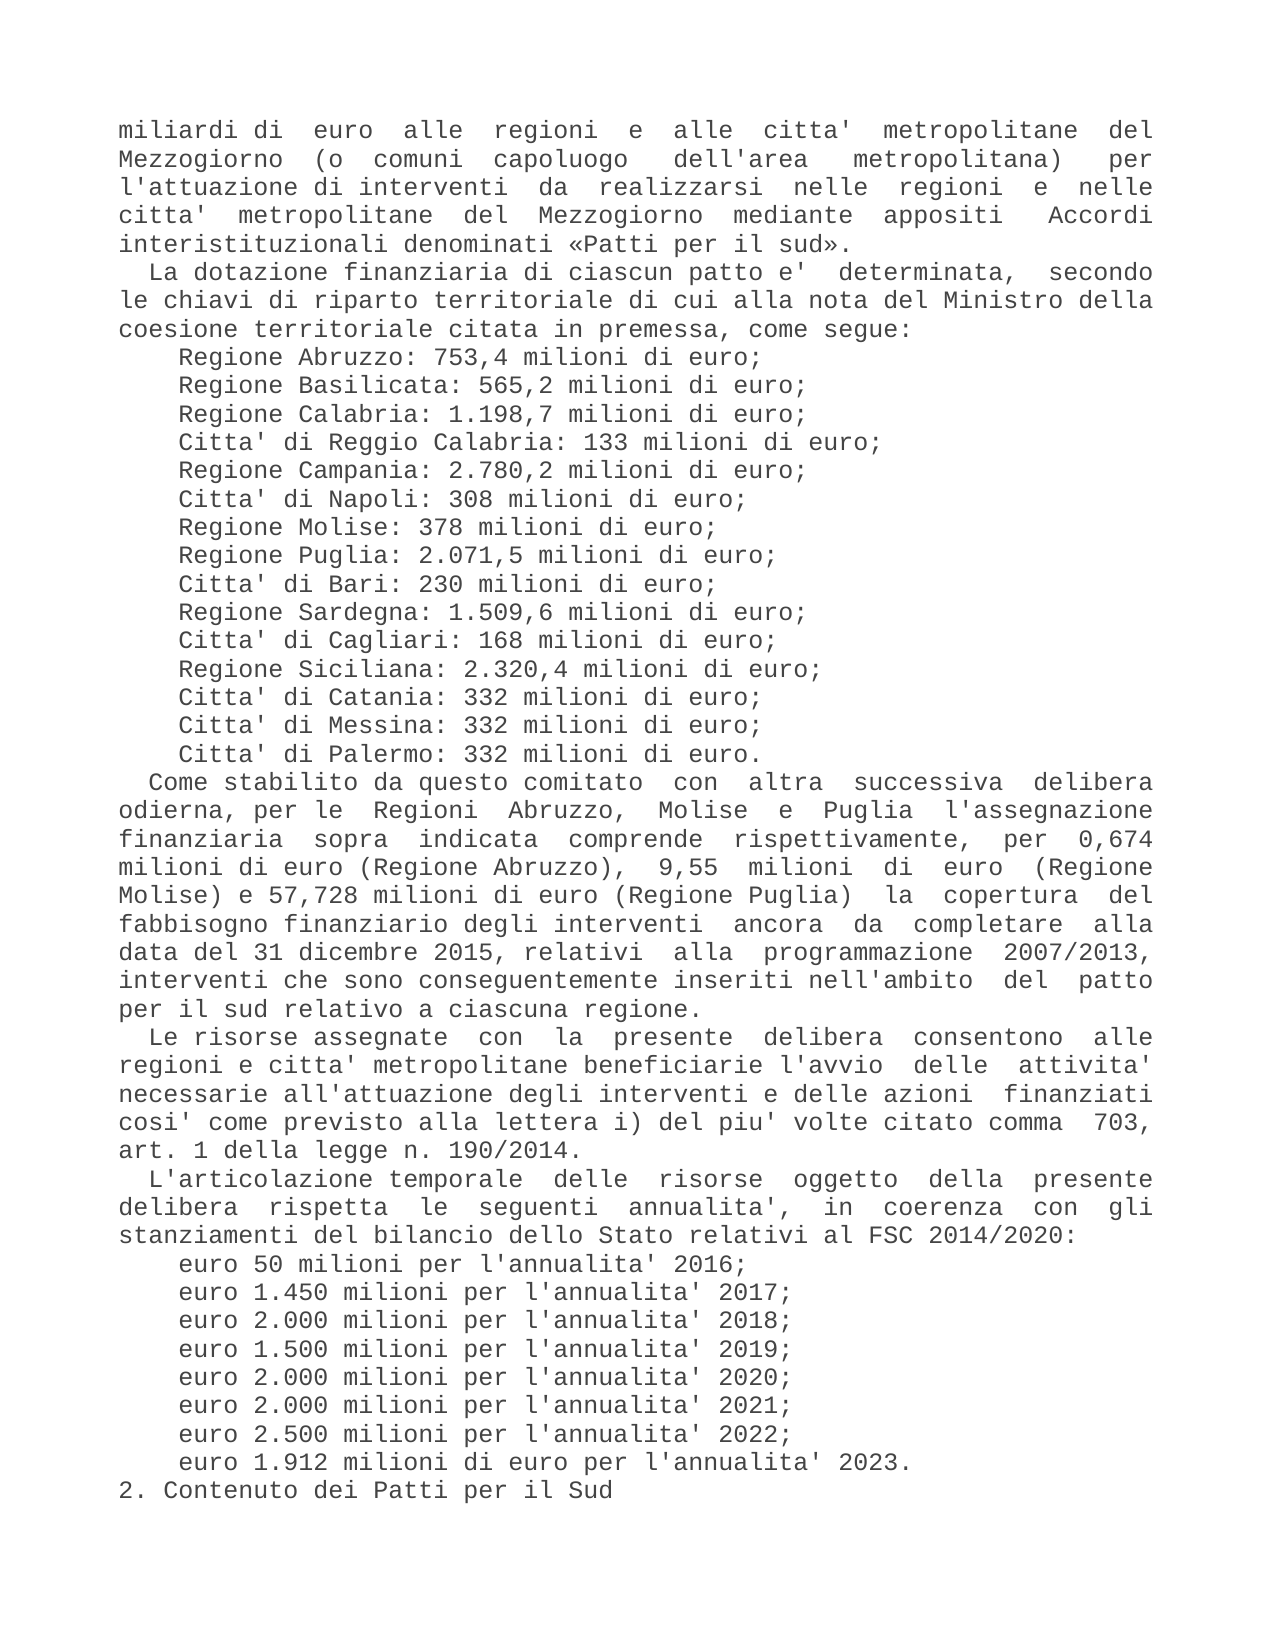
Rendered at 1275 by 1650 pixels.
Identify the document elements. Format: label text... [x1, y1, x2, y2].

text finanziaria sopra indicata comprende rispettivamente, per 0,674 [118, 826, 1157, 855]
text Molise) e 57,728 milioni di euro (Regione Puglia) la copertura del [118, 883, 1157, 911]
text stanziamenti del bilancio dello Stato relativi al FSC 2014/2020: [118, 1223, 1157, 1251]
text Regione Abruzzo: 753,4 milioni di euro; [118, 345, 1157, 373]
text La dotazione finanziaria di ciascun patto e' determinata, secondo [118, 260, 1157, 288]
text Regione Siciliana: 2.320,4 milioni di euro; [118, 656, 1157, 685]
text necessarie all'attuazione degli interventi e delle azioni finanziati [118, 1081, 1157, 1110]
text Regione Sardegna: 1.509,6 milioni di euro; [118, 600, 1157, 628]
text Citta' di Bari: 230 milioni di euro; [118, 571, 1157, 600]
text Citta' di Catania: 332 milioni di euro; [118, 685, 1157, 713]
text Citta' di Reggio Calabria: 133 milioni di euro; [118, 430, 1157, 458]
text euro 1.912 milioni di euro per l'annualita' 2023. [118, 1450, 1157, 1478]
text Mezzogiorno (o comuni capoluogo dell'area metropolitana) per [118, 146, 1157, 175]
text euro 2.000 milioni per l'annualita' 2021; [118, 1393, 1157, 1421]
text milioni di euro (Regione Abruzzo), 9,55 milioni di euro (Regione [118, 855, 1157, 883]
text citta' metropolitane del Mezzogiorno mediante appositi Accordi [118, 203, 1157, 231]
text delibera rispetta le seguenti annualita', in coerenza con gli [118, 1195, 1157, 1223]
text interventi che sono conseguentemente inseriti nell'ambito del patto [118, 968, 1157, 996]
text euro 1.450 milioni per l'annualita' 2017; [118, 1280, 1157, 1308]
text Regione Campania: 2.780,2 milioni di euro; [118, 458, 1157, 486]
text Regione Calabria: 1.198,7 milioni di euro; [118, 401, 1157, 430]
text cosi' come previsto alla lettera i) del piu' volte citato comma 703, [118, 1110, 1157, 1138]
text Regione Molise: 378 milioni di euro; [118, 515, 1157, 543]
text per il sud relativo a ciascuna regione. [118, 996, 1157, 1025]
text Come stabilito da questo comitato con altra successiva delibera [118, 770, 1157, 798]
text Citta' di Napoli: 308 milioni di euro; [118, 486, 1157, 515]
text euro 2.000 milioni per l'annualita' 2020; [118, 1365, 1157, 1393]
text Le risorse assegnate con la presente delibera consentono alle [118, 1025, 1157, 1053]
text interistituzionali denominati «Patti per il sud». [118, 231, 1157, 260]
text le chiavi di riparto territoriale di cui alla nota del Ministro della [118, 288, 1157, 316]
text euro 50 milioni per l'annualita' 2016; [118, 1251, 1157, 1280]
text l'attuazione di interventi da realizzarsi nelle regioni e nelle [118, 175, 1157, 203]
text fabbisogno finanziario degli interventi ancora da completare alla [118, 911, 1157, 940]
text euro 1.500 milioni per l'annualita' 2019; [118, 1336, 1157, 1365]
text miliardi di euro alle regioni e alle citta' metropolitane del [118, 118, 1157, 146]
text Citta' di Messina: 332 milioni di euro; [118, 713, 1157, 741]
text data del 31 dicembre 2015, relativi alla programmazione 2007/2013, [118, 940, 1157, 968]
text 2. Contenuto dei Patti per il Sud [118, 1478, 1157, 1506]
text Regione Puglia: 2.071,5 milioni di euro; [118, 543, 1157, 571]
text Citta' di Palermo: 332 milioni di euro. [118, 741, 1157, 770]
text odierna, per le Regioni Abruzzo, Molise e Puglia l'assegnazione [118, 798, 1157, 826]
text art. 1 della legge n. 190/2014. [118, 1138, 1157, 1166]
text euro 2.000 milioni per l'annualita' 2018; [118, 1308, 1157, 1336]
text euro 2.500 milioni per l'annualita' 2022; [118, 1421, 1157, 1450]
text regioni e citta' metropolitane beneficiarie l'avvio delle attivita' [118, 1053, 1157, 1081]
text Regione Basilicata: 565,2 milioni di euro; [118, 373, 1157, 401]
text Citta' di Cagliari: 168 milioni di euro; [118, 628, 1157, 656]
text L'articolazione temporale delle risorse oggetto della presente [118, 1166, 1157, 1195]
text coesione territoriale citata in premessa, come segue: [118, 316, 1157, 345]
